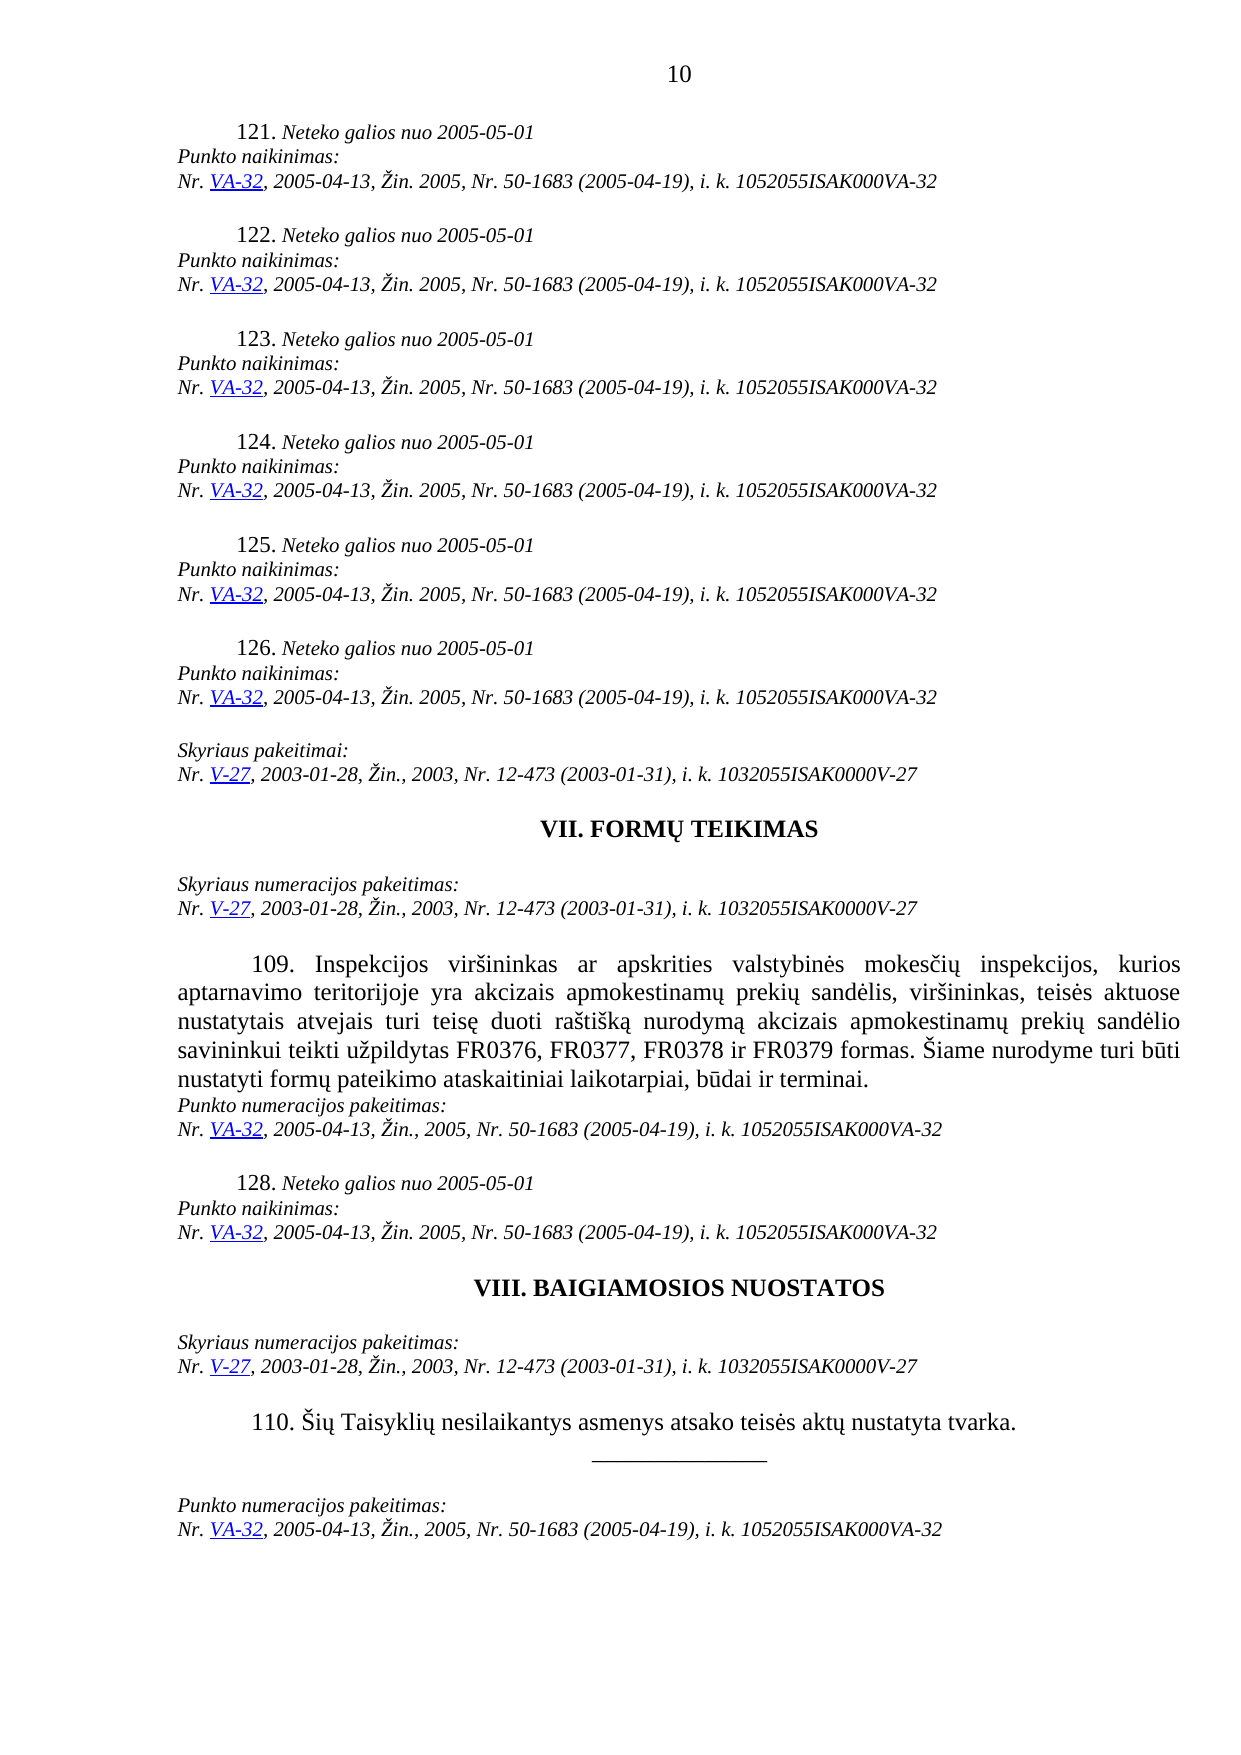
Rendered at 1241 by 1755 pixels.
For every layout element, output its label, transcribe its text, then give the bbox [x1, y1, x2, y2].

text Punkto numeracijos pakeitimas: [177, 1493, 1181, 1517]
text ______________ [177, 1436, 1181, 1464]
text Punkto numeracijos pakeitimas: [177, 1092, 1181, 1117]
text 124. Neteko galios nuo 2005-05-01 [177, 428, 1181, 454]
text Punkto naikinimas: [177, 351, 1181, 375]
text Nr. VA-32, 2005-04-13, Žin. 2005, Nr. 50-1683 (2005-04-19), i. k. 1052055ISAK000VA-32 [177, 272, 1181, 296]
text 126. Neteko galios nuo 2005-05-01 [177, 634, 1181, 661]
text VII. FORMŲ TEIKIMAS [177, 814, 1181, 843]
text Nr. VA-32, 2005-04-13, Žin. 2005, Nr. 50-1683 (2005-04-19), i. k. 1052055ISAK000VA-32 [177, 1220, 1181, 1244]
text Nr. VA-32, 2005-04-13, Žin. 2005, Nr. 50-1683 (2005-04-19), i. k. 1052055ISAK000VA-32 [177, 478, 1181, 502]
text Nr. V-27, 2003-01-28, Žin., 2003, Nr. 12-473 (2003-01-31), i. k. 1032055ISAK0000V-27 [177, 1354, 1181, 1378]
text Nr. VA-32, 2005-04-13, Žin., 2005, Nr. 50-1683 (2005-04-19), i. k. 1052055ISAK000VA-32 [177, 1517, 1181, 1541]
text 121. Neteko galios nuo 2005-05-01 [177, 118, 1181, 144]
text Punkto naikinimas: [177, 248, 1181, 272]
text Skyriaus pakeitimai: [177, 737, 1181, 762]
text Nr. VA-32, 2005-04-13, Žin. 2005, Nr. 50-1683 (2005-04-19), i. k. 1052055ISAK000VA-32 [177, 685, 1181, 709]
text Nr. V-27, 2003-01-28, Žin., 2003, Nr. 12-473 (2003-01-31), i. k. 1032055ISAK0000V-27 [177, 762, 1181, 786]
text Punkto naikinimas: [177, 144, 1181, 168]
text Nr. VA-32, 2005-04-13, Žin., 2005, Nr. 50-1683 (2005-04-19), i. k. 1052055ISAK000VA-32 [177, 1117, 1181, 1141]
text Nr. VA-32, 2005-04-13, Žin. 2005, Nr. 50-1683 (2005-04-19), i. k. 1052055ISAK000VA-32 [177, 375, 1181, 399]
text 109. Inspekcijos viršininkas ar apskrities valstybinės mokesčių inspekcijos, kurios aptarnavimo teritorijoje yra akcizais apmokestinamų prekių sandėlis, viršininkas, teisės aktuose nustatytais atvejais turi teisę duoti raštišką nurodymą akcizais apmokestinamų prekių sandėlio savininkui teikti užpildytas FR0376, FR0377, FR0378 ir FR0379 formas. Šiame nurodyme turi būti nustatyti formų pateikimo ataskaitiniai laikotarpiai, būdai ir terminai. [177, 949, 1181, 1092]
text Nr. VA-32, 2005-04-13, Žin. 2005, Nr. 50-1683 (2005-04-19), i. k. 1052055ISAK000VA-32 [177, 168, 1181, 193]
text Punkto naikinimas: [177, 1196, 1181, 1220]
text 123. Neteko galios nuo 2005-05-01 [177, 324, 1181, 351]
text 122. Neteko galios nuo 2005-05-01 [177, 221, 1181, 248]
text VIII. BAIGIAMOSIOS NUOSTATOS [177, 1273, 1181, 1301]
text Punkto naikinimas: [177, 454, 1181, 478]
text Punkto naikinimas: [177, 557, 1181, 581]
text Skyriaus numeracijos pakeitimas: [177, 1330, 1181, 1354]
text 125. Neteko galios nuo 2005-05-01 [177, 531, 1181, 557]
text Nr. V-27, 2003-01-28, Žin., 2003, Nr. 12-473 (2003-01-31), i. k. 1032055ISAK0000V-27 [177, 896, 1181, 920]
text Nr. VA-32, 2005-04-13, Žin. 2005, Nr. 50-1683 (2005-04-19), i. k. 1052055ISAK000VA-32 [177, 581, 1181, 606]
text Skyriaus numeracijos pakeitimas: [177, 872, 1181, 896]
text Punkto naikinimas: [177, 661, 1181, 685]
text 110. Šių Taisyklių nesilaikantys asmenys atsako teisės aktų nustatyta tvarka. [177, 1407, 1181, 1436]
text 128. Neteko galios nuo 2005-05-01 [177, 1169, 1181, 1196]
